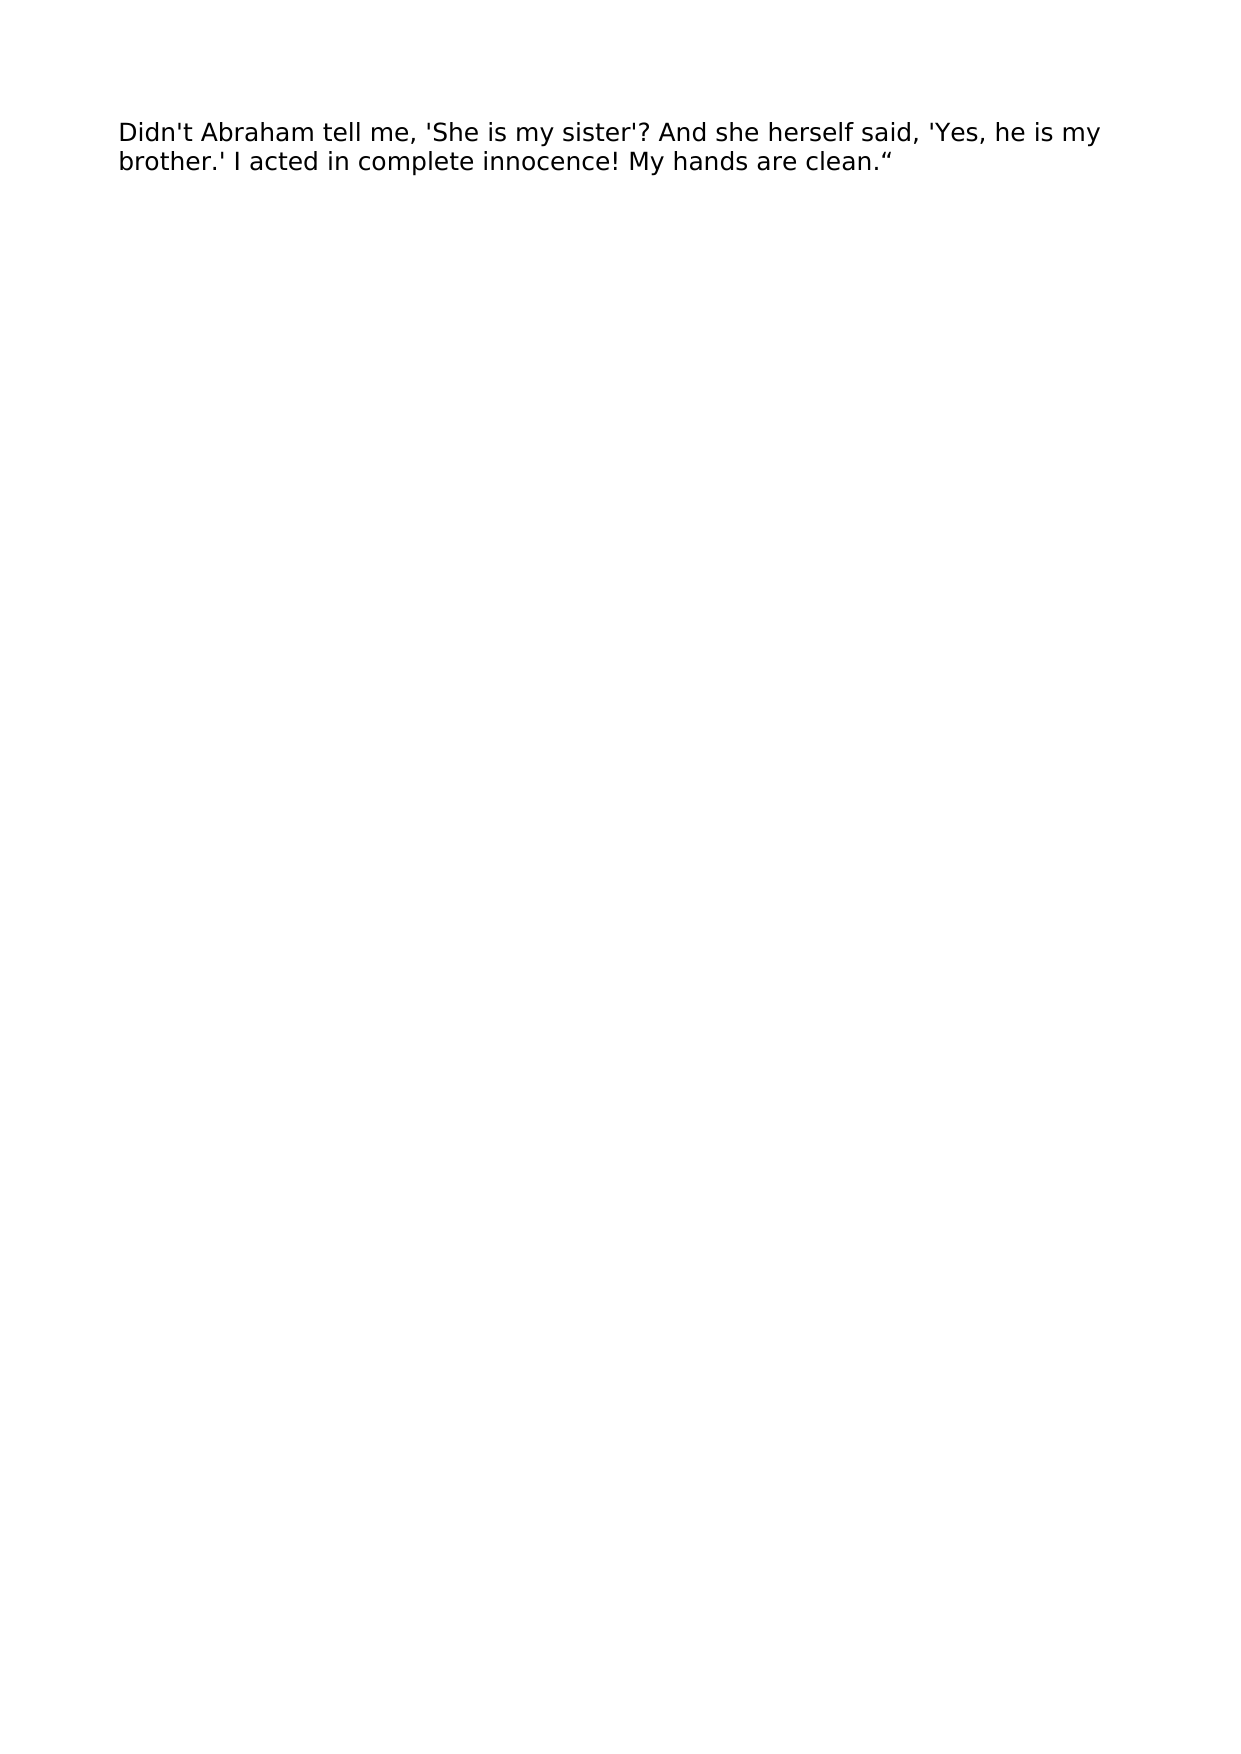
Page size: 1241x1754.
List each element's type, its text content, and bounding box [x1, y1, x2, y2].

text Didn't Abraham tell me, 'She is my sister'? And she herself said, 'Yes, he is my brother.' I acted in complete innocence! My hands are clean.“ [118, 118, 1122, 176]
